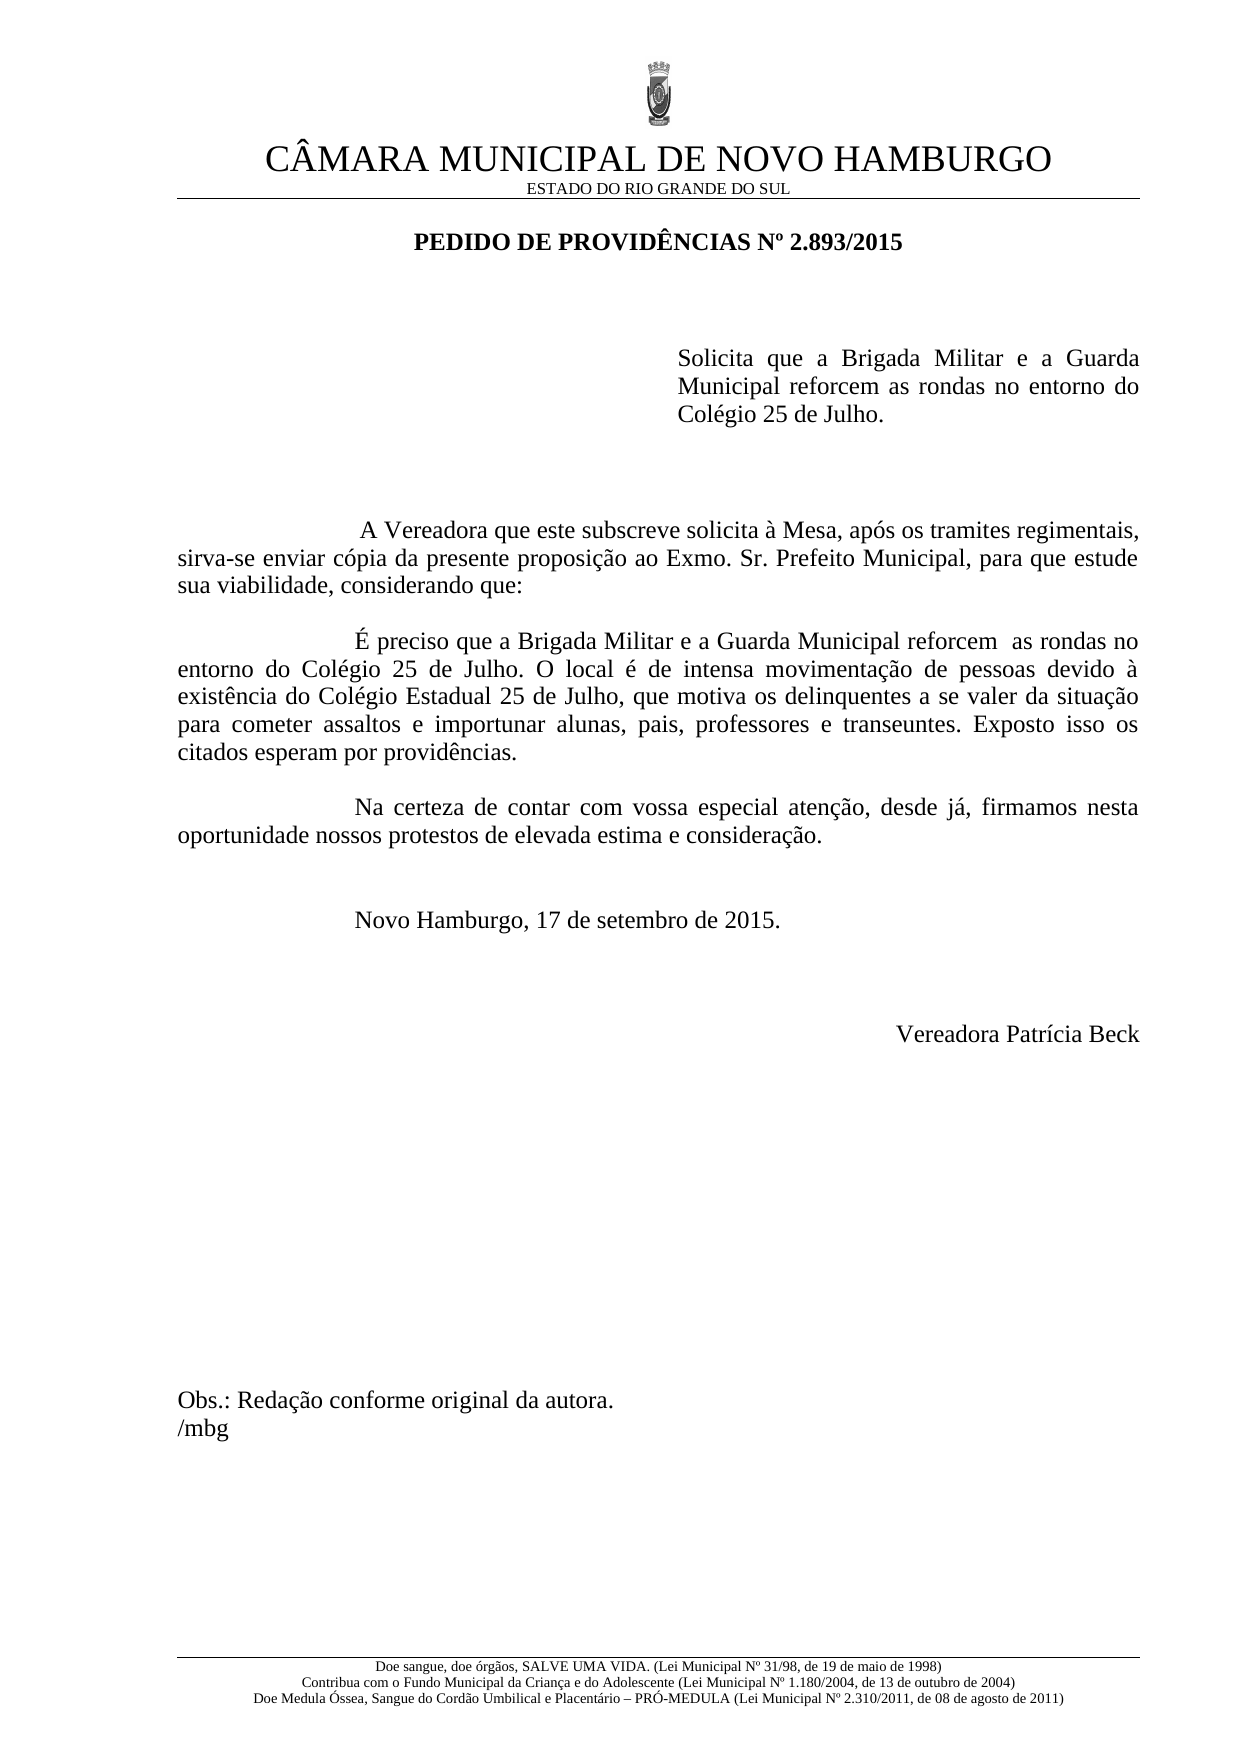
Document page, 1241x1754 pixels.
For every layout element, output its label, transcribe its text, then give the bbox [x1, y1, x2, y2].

text Solicita que a Brigada Militar e a Guarda Municipal reforcem as rondas no entorno do Colégio 25 de Julho. [677, 344, 1140, 428]
text A Vereadora que este subscreve solicita à Mesa, após os tramites regimentais, sirva-se enviar cópia da presente proposição ao Exmo. Sr. Prefeito Municipal, para que estude sua viabilidade, considerando que: [177, 516, 1140, 599]
text Vereadora Patrícia Beck [177, 1020, 1140, 1048]
text É preciso que a Brigada Militar e a Guarda Municipal reforcem as rondas no entorno do Colégio 25 de Julho. O local é de intensa movimentação de pessoas devido à existência do Colégio Estadual 25 de Julho, que motiva os delinquentes a se valer da situação para cometer assaltos e importunar alunas, pais, professores e transeuntes. Exposto isso os citados esperam por providências. [177, 627, 1140, 766]
text Na certeza de contar com vossa especial atenção, desde já, firmamos nesta oportunidade nossos protestos de elevada estima e consideração. [177, 793, 1140, 849]
text /mbg [177, 1414, 1140, 1441]
text Novo Hamburgo, 17 de setembro de 2015. [177, 906, 1140, 934]
text PEDIDO DE PROVIDÊNCIAS Nº 2.893/2015 [177, 228, 1140, 256]
text Obs.: Redação conforme original da autora. [177, 1386, 1140, 1414]
